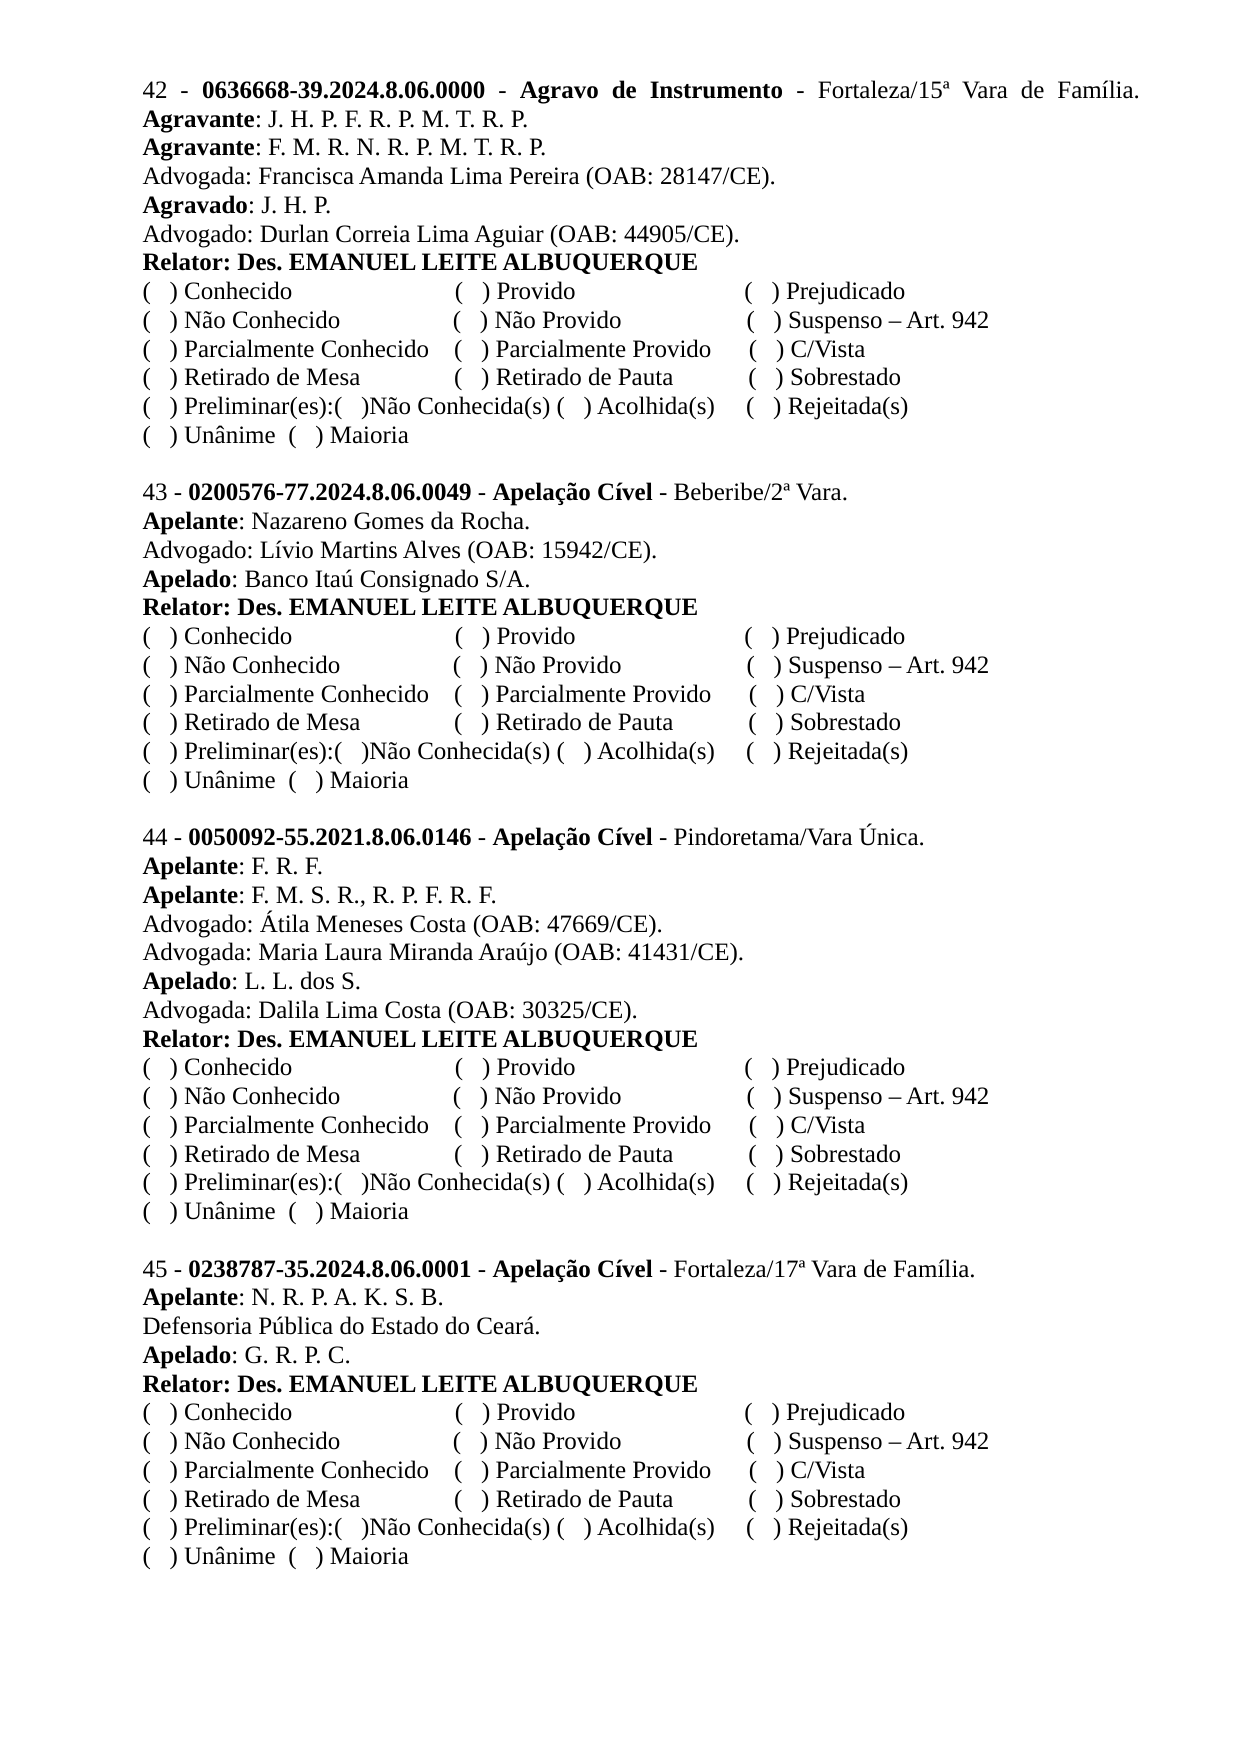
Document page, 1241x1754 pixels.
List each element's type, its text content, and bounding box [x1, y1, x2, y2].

text 44 - 0050092-55.2021.8.06.0146 - Apelação Cível - Pindoretama/Vara Única. [142, 822, 1141, 851]
text Relator: Des. EMANUEL LEITE ALBUQUERQUE [142, 592, 1141, 621]
text ( ) Unânime ( ) Maioria [142, 765, 1158, 794]
text ( ) Unânime ( ) Maioria [142, 420, 1158, 449]
text 43 - 0200576-77.2024.8.06.0049 - Apelação Cível - Beberibe/2ª Vara. [142, 477, 1141, 506]
text Relator: Des. EMANUEL LEITE ALBUQUERQUE [142, 1024, 1141, 1052]
text ( ) Parcialmente Conhecido ( ) Parcialmente Provido ( ) C/Vista [142, 679, 1158, 707]
text Apelado: Banco Itaú Consignado S/A. [142, 564, 1141, 592]
text ( ) Preliminar(es):( )Não Conhecida(s) ( ) Acolhida(s) ( ) Rejeitada(s) [142, 391, 1158, 420]
text ( ) Não Conhecido ( ) Não Provido ( ) Suspenso – Art. 942 [142, 305, 1158, 334]
text ( ) Retirado de Mesa ( ) Retirado de Pauta ( ) Sobrestado [142, 707, 1158, 736]
text Defensoria Pública do Estado do Ceará. [142, 1311, 1141, 1340]
text ( ) Conhecido ( ) Provido ( ) Prejudicado [142, 1052, 1141, 1081]
text ( ) Retirado de Mesa ( ) Retirado de Pauta ( ) Sobrestado [142, 1139, 1158, 1167]
text Apelado: G. R. P. C. [142, 1340, 1141, 1369]
text Apelante: F. M. S. R., R. P. F. R. F. [142, 880, 1141, 909]
text ( ) Retirado de Mesa ( ) Retirado de Pauta ( ) Sobrestado [142, 1484, 1158, 1512]
text 45 - 0238787-35.2024.8.06.0001 - Apelação Cível - Fortaleza/17ª Vara de Família. [142, 1254, 1141, 1282]
text ( ) Conhecido ( ) Provido ( ) Prejudicado [142, 276, 1141, 305]
text ( ) Parcialmente Conhecido ( ) Parcialmente Provido ( ) C/Vista [142, 1110, 1158, 1139]
text ( ) Conhecido ( ) Provido ( ) Prejudicado [142, 1397, 1141, 1426]
text Apelante: F. R. F. [142, 851, 1141, 880]
text ( ) Unânime ( ) Maioria [142, 1541, 1158, 1570]
text ( ) Não Conhecido ( ) Não Provido ( ) Suspenso – Art. 942 [142, 650, 1158, 679]
text Advogado: Lívio Martins Alves (OAB: 15942/CE). [142, 535, 1141, 564]
text Agravado: J. H. P. [142, 190, 1141, 219]
text ( ) Preliminar(es):( )Não Conhecida(s) ( ) Acolhida(s) ( ) Rejeitada(s) [142, 736, 1158, 765]
text Advogado: Átila Meneses Costa (OAB: 47669/CE). [142, 909, 1141, 937]
text Apelante: N. R. P. A. K. S. B. [142, 1282, 1141, 1311]
text Advogado: Durlan Correia Lima Aguiar (OAB: 44905/CE). [142, 219, 1141, 247]
text ( ) Retirado de Mesa ( ) Retirado de Pauta ( ) Sobrestado [142, 362, 1158, 391]
text ( ) Não Conhecido ( ) Não Provido ( ) Suspenso – Art. 942 [142, 1426, 1158, 1455]
text ( ) Parcialmente Conhecido ( ) Parcialmente Provido ( ) C/Vista [142, 1455, 1158, 1484]
text ( ) Preliminar(es):( )Não Conhecida(s) ( ) Acolhida(s) ( ) Rejeitada(s) [142, 1512, 1158, 1541]
text Advogada: Dalila Lima Costa (OAB: 30325/CE). [142, 995, 1141, 1024]
text ( ) Preliminar(es):( )Não Conhecida(s) ( ) Acolhida(s) ( ) Rejeitada(s) [142, 1167, 1158, 1196]
text ( ) Conhecido ( ) Provido ( ) Prejudicado [142, 621, 1141, 650]
text ( ) Unânime ( ) Maioria [142, 1196, 1158, 1225]
text ( ) Não Conhecido ( ) Não Provido ( ) Suspenso – Art. 942 [142, 1081, 1158, 1110]
text Advogada: Francisca Amanda Lima Pereira (OAB: 28147/CE). [142, 161, 1141, 190]
text Apelante: Nazareno Gomes da Rocha. [142, 506, 1141, 535]
text Advogada: Maria Laura Miranda Araújo (OAB: 41431/CE). [142, 937, 1141, 966]
text Relator: Des. EMANUEL LEITE ALBUQUERQUE [142, 1369, 1141, 1397]
text Relator: Des. EMANUEL LEITE ALBUQUERQUE [142, 247, 1141, 276]
text Apelado: L. L. dos S. [142, 966, 1141, 995]
text 42 - 0636668-39.2024.8.06.0000 - Agravo de Instrumento - Fortaleza/15ª Vara de Família. Agravante: J. H. P. F. R. P. M. T. R. P. [142, 75, 1141, 132]
text ( ) Parcialmente Conhecido ( ) Parcialmente Provido ( ) C/Vista [142, 334, 1158, 362]
text Agravante: F. M. R. N. R. P. M. T. R. P. [142, 132, 1141, 161]
